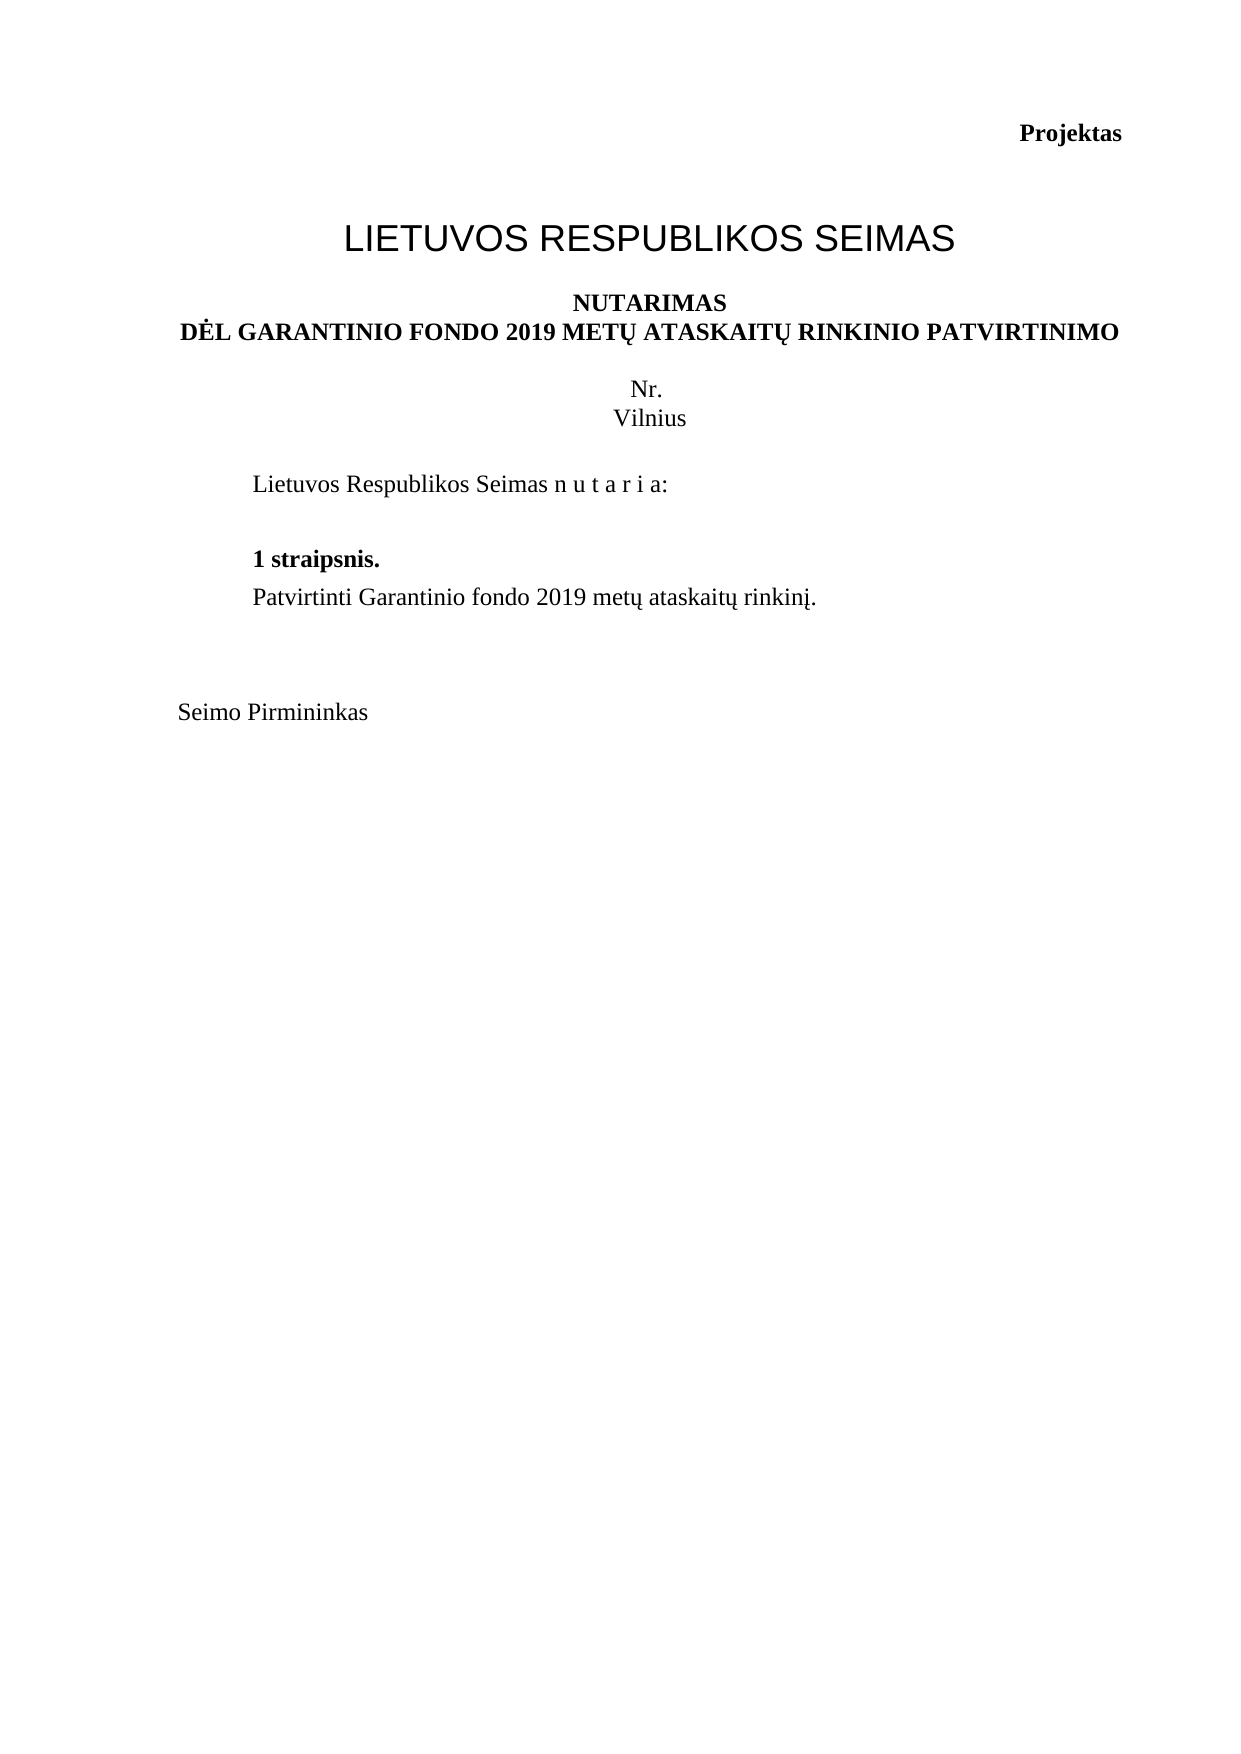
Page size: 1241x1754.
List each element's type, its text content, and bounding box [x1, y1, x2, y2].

text Seimo Pirmininkas [177, 697, 1122, 726]
text nutarimas [177, 288, 1122, 317]
text Vilnius [177, 403, 1122, 432]
text Lietuvos Respublikos Seimas [177, 216, 1122, 259]
text DĖL GARANTINIO FONDO 2019 METŲ ATASKAITŲ RINKINIO PATVIRTINIMO [177, 317, 1122, 346]
text Patvirtinti Garantinio fondo 2019 metų ataskaitų rinkinį. [177, 573, 1122, 611]
text 1 straipsnis. [177, 536, 1122, 573]
text Lietuvos Respublikos Seimas n u t a r i a: [177, 461, 1122, 498]
text Nr. [177, 374, 1122, 403]
text Projektas [177, 118, 1122, 147]
